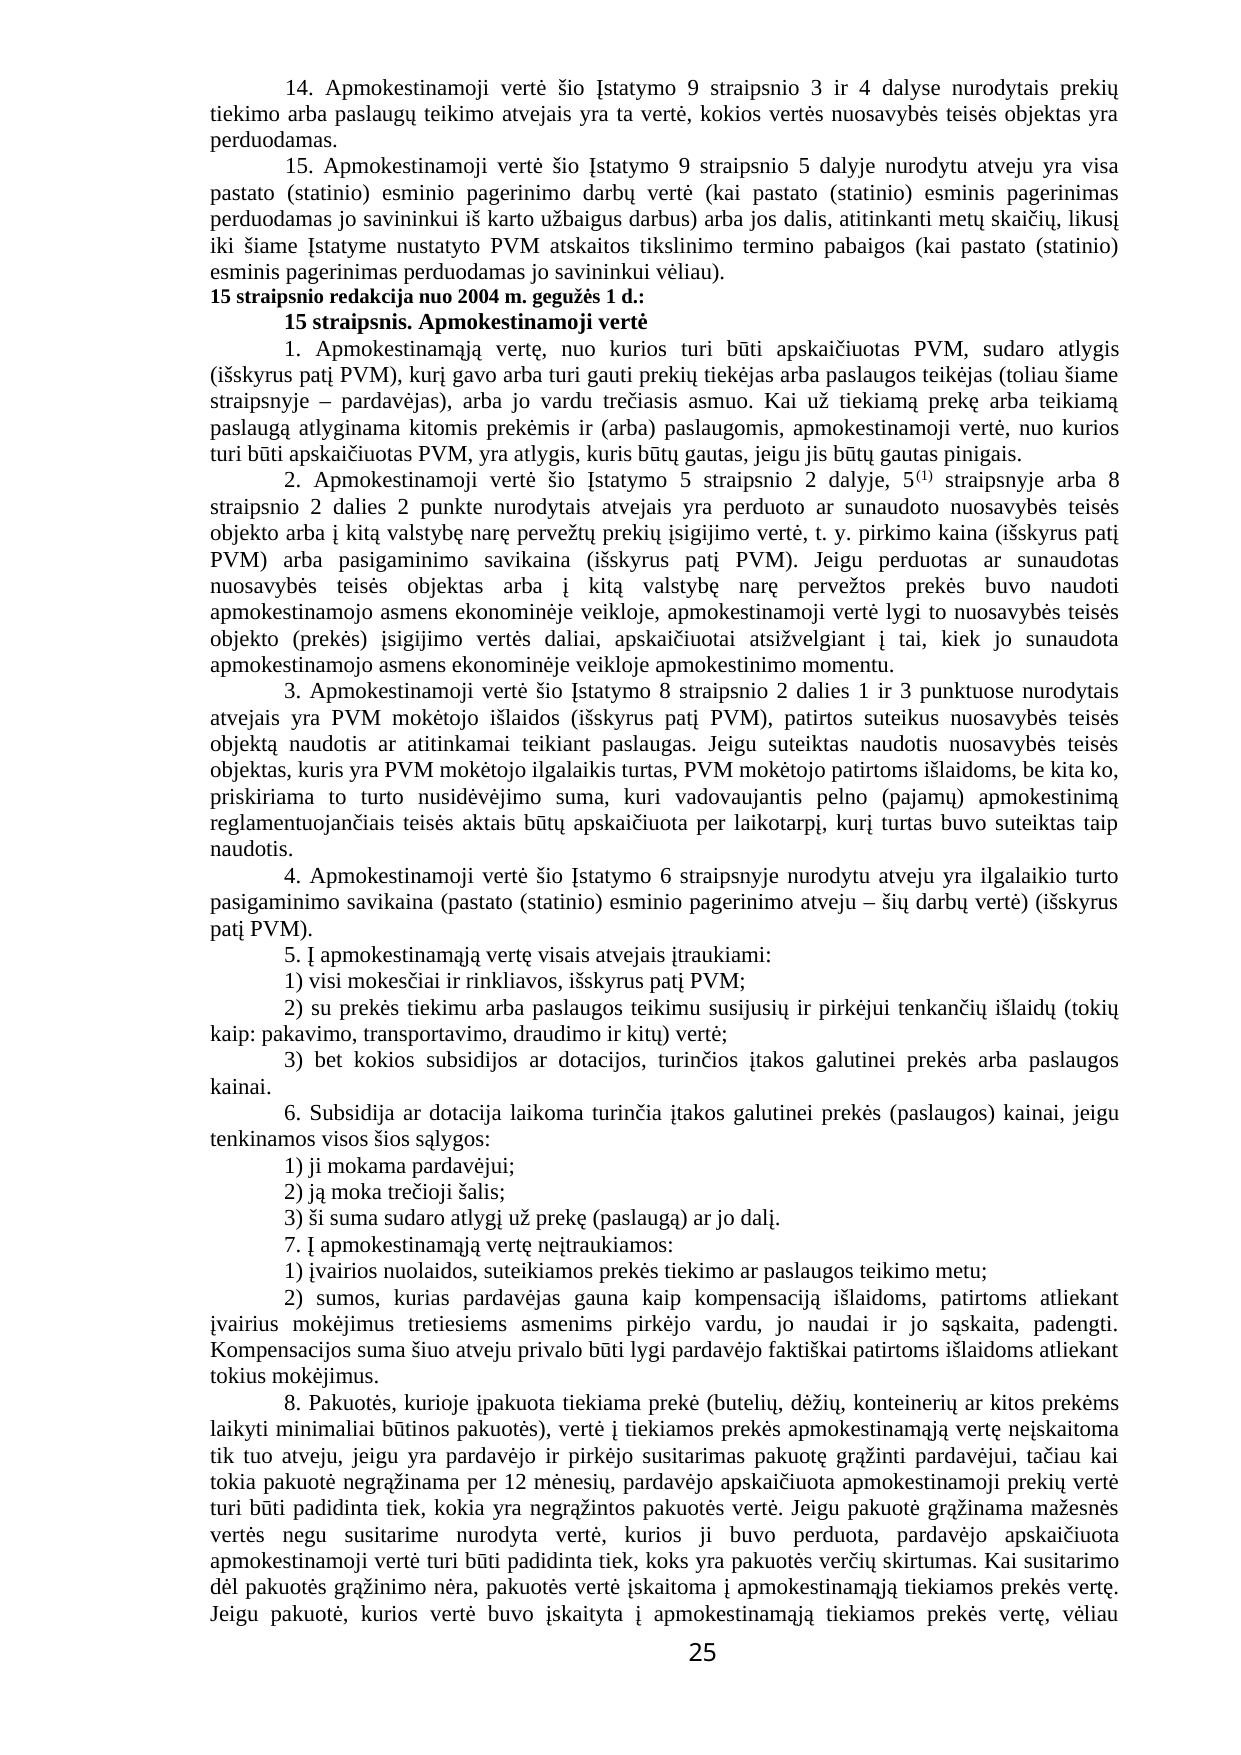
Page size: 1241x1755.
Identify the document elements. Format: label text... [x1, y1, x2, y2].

text 7. Į apmokestinamąją vertę neįtraukiamos: [210, 1231, 1120, 1257]
text 3) bet kokios subsidijos ar dotacijos, turinčios įtakos galutinei prekės arba paslaugos kainai. [210, 1046, 1120, 1099]
text 2) sumos, kurias pardavėjas gauna kaip kompensaciją išlaidoms, patirtoms atliekant įvairius mokėjimus tretiesiems asmenims pirkėjo vardu, jo naudai ir jo sąskaita, padengti. Kompensacijos suma šiuo atveju privalo būti lygi pardavėjo faktiškai patirtoms išlaidoms atliekant tokius mokėjimus. [210, 1283, 1120, 1389]
text 1) visi mokesčiai ir rinkliavos, išskyrus patį PVM; [210, 967, 1120, 994]
text 8. Pakuotės, kurioje įpakuota tiekiama prekė (butelių, dėžių, konteinerių ar kitos prekėms laikyti minimaliai būtinos pakuotės), vertė į tiekiamos prekės apmokestinamąją vertę neįskaitoma tik tuo atveju, jeigu yra pardavėjo ir pirkėjo susitarimas pakuotę grąžinti pardavėjui, tačiau kai tokia pakuotė negrąžinama per 12 mėnesių, pardavėjo apskaičiuota apmokestinamoji prekių vertė turi būti padidinta tiek, kokia yra negrąžintos pakuotės vertė. Jeigu pakuotė grąžinama mažesnės vertės negu susitarime nurodyta vertė, kurios ji buvo perduota, pardavėjo apskaičiuota apmokestinamoji vertė turi būti padidinta tiek, koks yra pakuotės verčių skirtumas. Kai susitarimo dėl pakuotės grąžinimo nėra, pakuotės vertė įskaitoma į apmokestinamąją tiekiamos prekės vertę. Jeigu pakuotė, kurios vertė buvo įskaityta į apmokestinamąją tiekiamos prekės vertę, vėliau [210, 1389, 1120, 1626]
text 14. Apmokestinamoji vertė šio Įstatymo 9 straipsnio 3 ir 4 dalyse nurodytais prekių tiekimo arba paslaugų teikimo atvejais yra ta vertė, kokios vertės nuosavybės teisės objektas yra perduodamas. [210, 73, 1120, 153]
text 5. Į apmokestinamąją vertę visais atvejais įtraukiami: [210, 941, 1120, 967]
text 15. Apmokestinamoji vertė šio Įstatymo 9 straipsnio 5 dalyje nurodytu atveju yra visa pastato (statinio) esminio pagerinimo darbų vertė (kai pastato (statinio) esminis pagerinimas perduodamas jo savininkui iš karto užbaigus darbus) arba jos dalis, atitinkanti metų skaičių, likusį iki šiame Įstatyme nustatyto PVM atskaitos tikslinimo termino pabaigos (kai pastato (statinio) esminis pagerinimas perduodamas jo savininkui vėliau). [210, 153, 1120, 284]
text 6. Subsidija ar dotacija laikoma turinčia įtakos galutinei prekės (paslaugos) kainai, jeigu tenkinamos visos šios sąlygos: [210, 1099, 1120, 1152]
text 2. Apmokestinamoji vertė šio Įstatymo 5 straipsnio 2 dalyje, 5(1) straipsnyje arba 8 straipsnio 2 dalies 2 punkte nurodytais atvejais yra perduoto ar sunaudoto nuosavybės teisės objekto arba į kitą valstybę narę pervežtų prekių įsigijimo vertė, t. y. pirkimo kaina (išskyrus patį PVM) arba pasigaminimo savikaina (išskyrus patį PVM). Jeigu perduotas ar sunaudotas nuosavybės teisės objektas arba į kitą valstybę narę pervežtos prekės buvo naudoti apmokestinamojo asmens ekonominėje veikloje, apmokestinamoji vertė lygi to nuosavybės teisės objekto (prekės) įsigijimo vertės daliai, apskaičiuotai atsižvelgiant į tai, kiek jo sunaudota apmokestinamojo asmens ekonominėje veikloje apmokestinimo momentu. [210, 467, 1120, 677]
text 15 straipsnis. Apmokestinamoji vertė [210, 308, 1120, 335]
text 2) su prekės tiekimu arba paslaugos teikimu susijusių ir pirkėjui tenkančių išlaidų (tokių kaip: pakavimo, transportavimo, draudimo ir kitų) vertė; [210, 994, 1120, 1046]
text 3. Apmokestinamoji vertė šio Įstatymo 8 straipsnio 2 dalies 1 ir 3 punktuose nurodytais atvejais yra PVM mokėtojo išlaidos (išskyrus patį PVM), patirtos suteikus nuosavybės teisės objektą naudotis ar atitinkamai teikiant paslaugas. Jeigu suteiktas naudotis nuosavybės teisės objektas, kuris yra PVM mokėtojo ilgalaikis turtas, PVM mokėtojo patirtoms išlaidoms, be kita ko, priskiriama to turto nusidėvėjimo suma, kuri vadovaujantis pelno (pajamų) apmokestinimą reglamentuojančiais teisės aktais būtų apskaičiuota per laikotarpį, kurį turtas buvo suteiktas taip naudotis. [210, 677, 1120, 862]
text 3) ši suma sudaro atlygį už prekę (paslaugą) ar jo dalį. [210, 1204, 1120, 1231]
text 15 straipsnio redakcija nuo 2004 m. gegužės 1 d.: [210, 284, 1120, 308]
text 1) įvairios nuolaidos, suteikiamos prekės tiekimo ar paslaugos teikimo metu; [210, 1257, 1120, 1283]
text 1. Apmokestinamąją vertę, nuo kurios turi būti apskaičiuotas PVM, sudaro atlygis (išskyrus patį PVM), kurį gavo arba turi gauti prekių tiekėjas arba paslaugos teikėjas (toliau šiame straipsnyje – pardavėjas), arba jo vardu trečiasis asmuo. Kai už tiekiamą prekę arba teikiamą paslaugą atlyginama kitomis prekėmis ir (arba) paslaugomis, apmokestinamoji vertė, nuo kurios turi būti apskaičiuotas PVM, yra atlygis, kuris būtų gautas, jeigu jis būtų gautas pinigais. [210, 335, 1120, 467]
text 2) ją moka trečioji šalis; [210, 1178, 1120, 1204]
text 4. Apmokestinamoji vertė šio Įstatymo 6 straipsnyje nurodytu atveju yra ilgalaikio turto pasigaminimo savikaina (pastato (statinio) esminio pagerinimo atveju – šių darbų vertė) (išskyrus patį PVM). [210, 862, 1120, 941]
text 1) ji mokama pardavėjui; [210, 1152, 1120, 1178]
